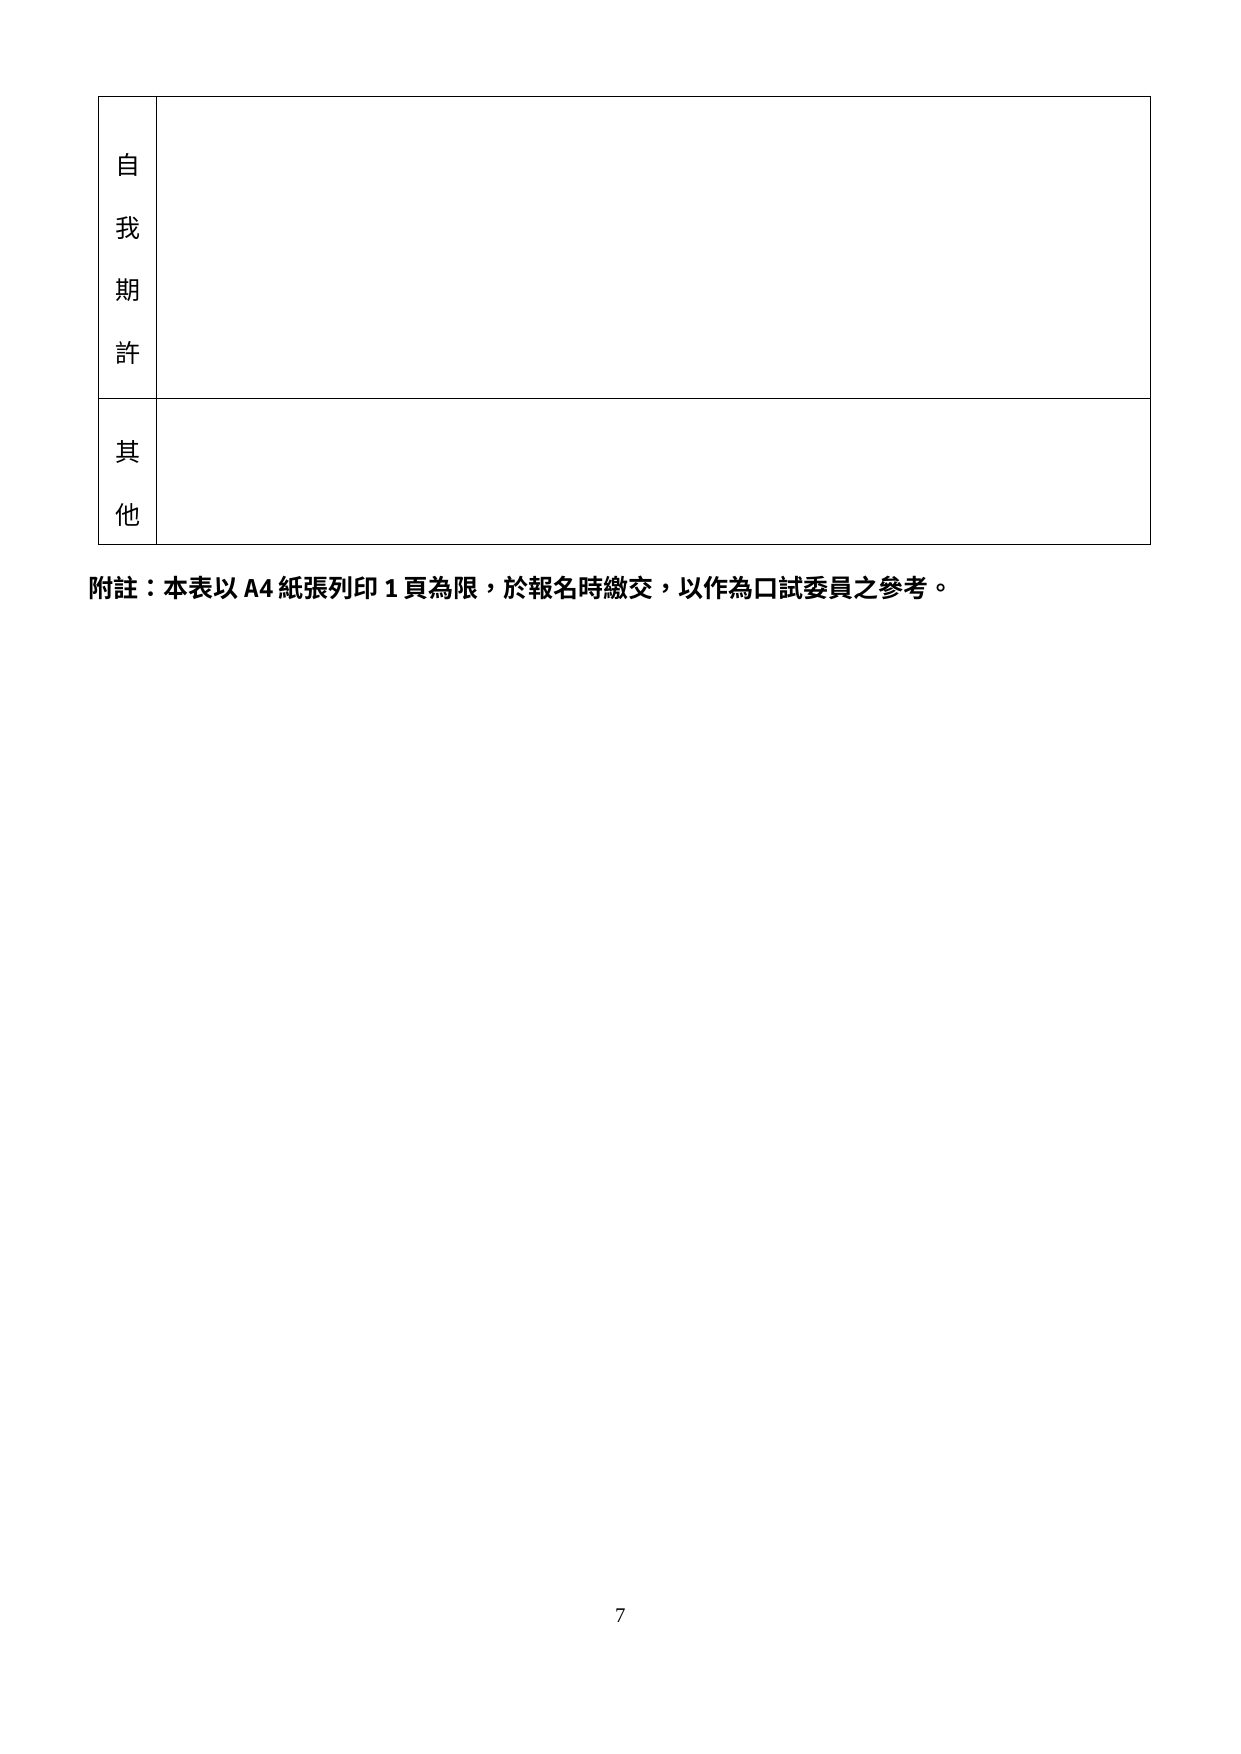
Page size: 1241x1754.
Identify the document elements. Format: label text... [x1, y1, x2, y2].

table_cell 其他 [99, 399, 156, 544]
table_cell 自我期許 [99, 97, 156, 398]
text 附註：本表以A4紙張列印1頁為限，於報名時繳交，以作為口試委員之參考。 [89, 545, 1152, 608]
table_cell [157, 97, 1150, 398]
table_cell [157, 399, 1150, 544]
